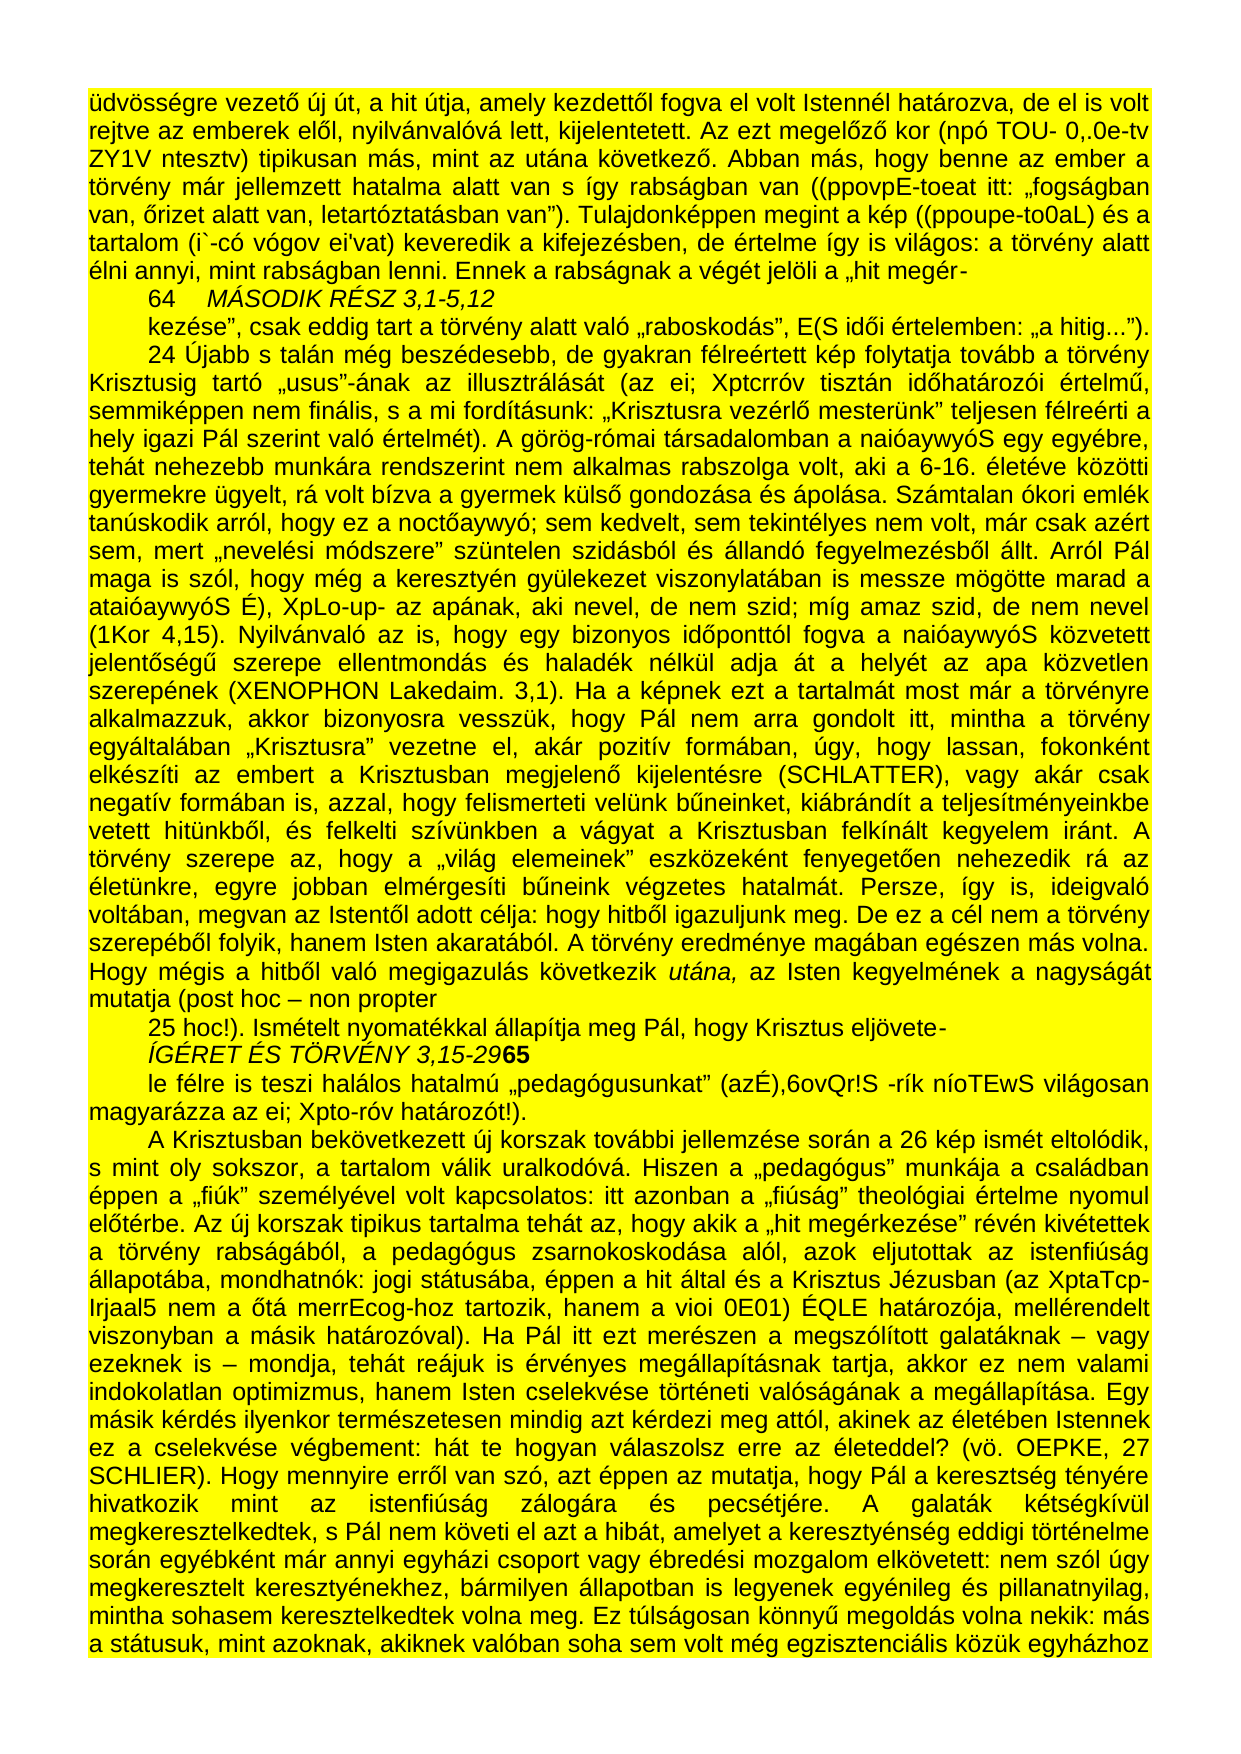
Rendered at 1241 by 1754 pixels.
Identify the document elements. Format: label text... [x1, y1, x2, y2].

text 24 Újabb s talán még beszédesebb, de gyakran félreértett kép folytatja tovább a törvény Krisztusig tartó „usus”-ának az illusztrálását (az ei; Xptcrróv tisztán időhatározói értelmű, semmiképpen nem finális, s a mi fordításunk: „Krisztusra vezérlő mesterünk” teljesen félreérti a hely igazi Pál szerint való értelmét). A görög-római társadalomban a naióaywyóS egy egyébre, tehát nehezebb munkára rendszerint nem alkalmas rabszolga volt, aki a 6-16. életéve közötti gyermekre ügyelt, rá volt bízva a gyermek külső gondozása és ápolása. Számtalan ókori emlék tanúskodik arról, hogy ez a noctőaywyó; sem kedvelt, sem tekintélyes nem volt, már csak azért sem, mert „nevelési módszere” szüntelen szidásból és állandó fegyelmezésből állt. Arról Pál maga is szól, hogy még a keresztyén gyülekezet viszonylatában is messze mögötte marad a ataióaywyóS É), XpLo-up- az apának, aki nevel, de nem szid; míg amaz szid, de nem nevel (1Kor 4,15). Nyilvánvaló az is, hogy egy bizonyos időponttól fogva a naióaywyóS közvetett jelentőségű szerepe ellentmondás és haladék nélkül adja át a helyét az apa közvetlen szerepének (XENOPHON Lakedaim. 3,1). Ha a képnek ezt a tartalmát most már a törvényre alkalmazzuk, akkor bizonyosra vesszük, hogy Pál nem arra gondolt itt, mintha a törvény egyáltalában „Krisztusra” vezetne el, akár pozitív formában, úgy, hogy lassan, fokonként elkészíti az embert a Krisztusban megjelenő kijelentésre (SCHLATTER), vagy akár csak negatív formában is, azzal, hogy felismerteti velünk bűneinket, kiábrándít a teljesítményeinkbe vetett hitünkből, és felkelti szívünkben a vágyat a Krisztusban felkínált kegyelem iránt. A törvény szerepe az, hogy a „világ elemeinek” eszközeként fenyegetően nehezedik rá az életünkre, egyre jobban elmérgesíti bűneink végzetes hatalmát. Persze, így is, ideigvaló voltában, megvan az Istentől adott célja: hogy hitből igazuljunk meg. De ez a cél nem a törvény szerepéből folyik, hanem Isten akaratából. A törvény eredménye magában egészen más volna. Hogy mégis a hitből való megigazulás következik utána, az Isten kegyelmének a nagyságát mutatja (post hoc – non propter [88, 341, 1152, 1013]
text le félre is teszi halálos hatalmú „pedagógusunkat” (azÉ),6ovQr!S -rík níoTEwS világosan magyarázza az ei; Xpto-róv határozót!). [88, 1069, 1152, 1125]
text 25 hoc!). Ismételt nyomatékkal állapítja meg Pál, hogy Krisztus eljövete‑ [88, 1013, 1152, 1041]
text 64 MÁSODIK RÉSZ 3,1-5,12 [88, 285, 1152, 313]
text ÍGÉRET ÉS TÖRVÉNY 3,15-29 65 [88, 1041, 1152, 1069]
text üdvösségre vezető új út, a hit útja, amely kezdettől fogva el volt Istennél határozva, de el is volt rejtve az emberek elől, nyilvánvalóvá lett, kijelentetett. Az ezt megelőző kor (npó TOU- 0,.0e-tv ZY1V ntesztv) tipikusan más, mint az utána következő. Abban más, hogy benne az ember a törvény már jellemzett hatalma alatt van s így rabságban van ((ppovpE-toeat itt: „fogságban van, őrizet alatt van, letartóztatásban van”). Tulajdonképpen megint a kép ((ppoupe-to0aL) és a tartalom (i`-có vógov ei'vat) keveredik a kifejezésben, de értelme így is világos: a törvény alatt élni annyi, mint rabságban lenni. Ennek a rabságnak a végét jelöli a „hit megér‑ [88, 88, 1152, 285]
text kezése”, csak eddig tart a törvény alatt való „raboskodás”, E(S idői értelemben: „a hitig...”). [88, 313, 1152, 341]
text A Krisztusban bekövetkezett új korszak további jellemzése során a 26 kép ismét eltolódik, s mint oly sokszor, a tartalom válik uralkodóvá. Hiszen a „pedagógus” munkája a családban éppen a „fiúk” személyével volt kapcsolatos: itt azonban a „fiúság” theológiai értelme nyomul előtérbe. Az új korszak tipikus tartalma tehát az, hogy akik a „hit megérkezése” révén kivétettek a törvény rabságából, a pedagógus zsarnokoskodása alól, azok eljutottak az istenfiúság állapotába, mondhatnók: jogi státusába, éppen a hit által és a Krisztus Jézusban (az XptaTcp- Irjaal5 nem a őtá merrEcog-hoz tartozik, hanem a vioi 0E01) ÉQLE határozója, mellérendelt viszonyban a másik határozóval). Ha Pál itt ezt merészen a megszólított galatáknak – vagy ezeknek is – mondja, tehát reájuk is érvényes megállapításnak tartja, akkor ez nem valami indokolatlan optimizmus, hanem Isten cselekvése történeti valóságának a megállapítása. Egy másik kérdés ilyenkor természetesen mindig azt kérdezi meg attól, akinek az életében Istennek ez a cselekvése végbement: hát te hogyan válaszolsz erre az életeddel? (vö. OEPKE, 27 SCHLIER). Hogy mennyire erről van szó, azt éppen az mutatja, hogy Pál a keresztség tényére hivatkozik mint az istenfiúság zálogára és pecsétjére. A galaták kétségkívül megkeresztelkedtek, s Pál nem követi el azt a hibát, amelyet a keresztyénség eddigi történelme során egyébként már annyi egyházi csoport vagy ébredési mozgalom elkövetett: nem szól úgy megkeresztelt keresztyénekhez, bármilyen állapotban is legyenek egyénileg és pillanatnyilag, mintha sohasem keresztelkedtek volna meg. Ez túlságosan könnyű megoldás volna nekik: más a státusuk, mint azoknak, akiknek valóban soha sem volt még egzisztenciális közük egyházhoz [88, 1125, 1152, 1658]
